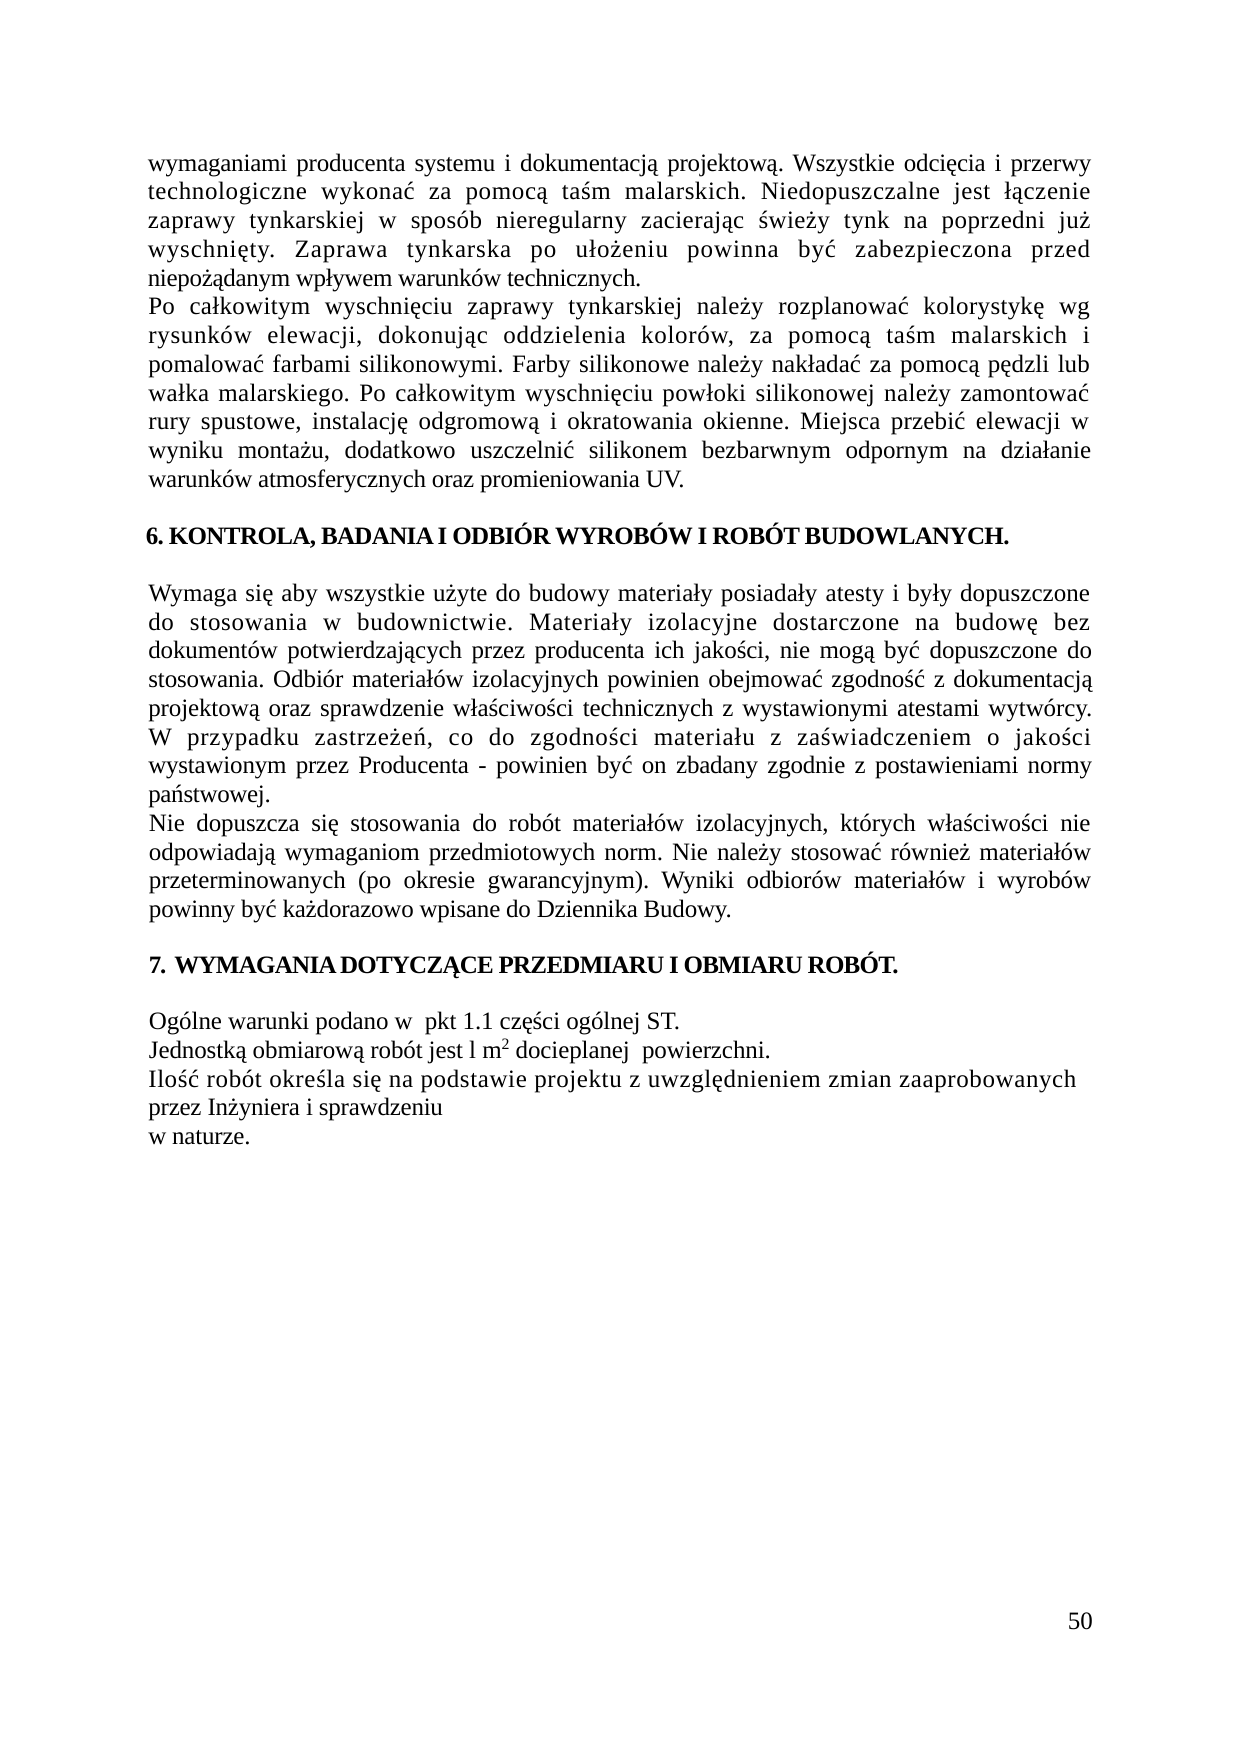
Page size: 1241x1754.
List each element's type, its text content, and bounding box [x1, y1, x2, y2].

text Po całkowitym wyschnięciu zaprawy tynkarskiej należy rozplanować kolorystykę wg rysunków elewacji, dokonując oddzielenia kolorów, za pomocą taśm malarskich i pomalować farbami silikonowymi. Farby silikonowe należy nakładać za pomocą pędzli lub wałka malarskiego. Po całkowitym wyschnięciu powłoki silikonowej należy zamontować rury spustowe, instalację odgromową i okratowania okienne. Miejsca przebić elewacji w wyniku montażu, dodatkowo uszczelnić silikonem bezbarwnym odpornym na działanie warunków atmosferycznych oraz promieniowania UV. [148, 291, 1092, 493]
text Ilość robót określa się na podstawie projektu z uwzględnieniem zmian zaaprobowanych przez Inżyniera i sprawdzeniu w naturze. [148, 1064, 1093, 1150]
text Nie dopuszcza się stosowania do robót materiałów izolacyjnych, których właściwości nie odpowiadają wymaganiom przedmiotowych norm. Nie należy stosować również materiałów przeterminowanych (po okresie gwarancyjnym). Wyniki odbiorów materiałów i wyrobów powinny być każdorazowo wpisane do Dziennika Budowy. [149, 808, 1091, 923]
text Wymaga się aby wszystkie użyte do budowy materiały posiadały atesty i były dopuszczone do stosowania w budownictwie. Materiały izolacyjne dostarczone na budowę bez dokumentów potwierdzających przez producenta ich jakości, nie mogą być dopuszczone do stosowania. Odbiór materiałów izolacyjnych powinien obejmować zgodność z dokumentacją projektową oraz sprawdzenie właściwości technicznych z wystawionymi atestami wytwórcy. W przypadku zastrzeżeń, co do zgodności materiału z zaświadczeniem o jakości wystawionym przez Producenta - powinien być on zbadany zgodnie z postawieniami normy państwowej. [148, 578, 1093, 808]
text Ogólne warunki podano w pkt 1.1 części ogólnej ST. [149, 1006, 1093, 1035]
text Jednostką obmiarową robót jest l m2 docieplanej powierzchni. [149, 1035, 1093, 1064]
text 6. KONTROLA, BADANIA I ODBIÓR WYROBÓW I ROBÓT BUDOWLANYCH. [146, 521, 1093, 550]
text 7. WYMAGANIA DOTYCZĄCE PRZEDMIARU I OBMIARU ROBÓT. [149, 950, 1093, 979]
text wymaganiami producenta systemu i dokumentacją projektową. Wszystkie odcięcia i przerwy technologiczne wykonać za pomocą taśm malarskich. Niedopuszczalne jest łączenie zaprawy tynkarskiej w sposób nieregularny zacierając świeży tynk na poprzedni już wyschnięty. Zaprawa tynkarska po ułożeniu powinna być zabezpieczona przed niepożądanym wpływem warunków technicznych. [148, 148, 1092, 291]
